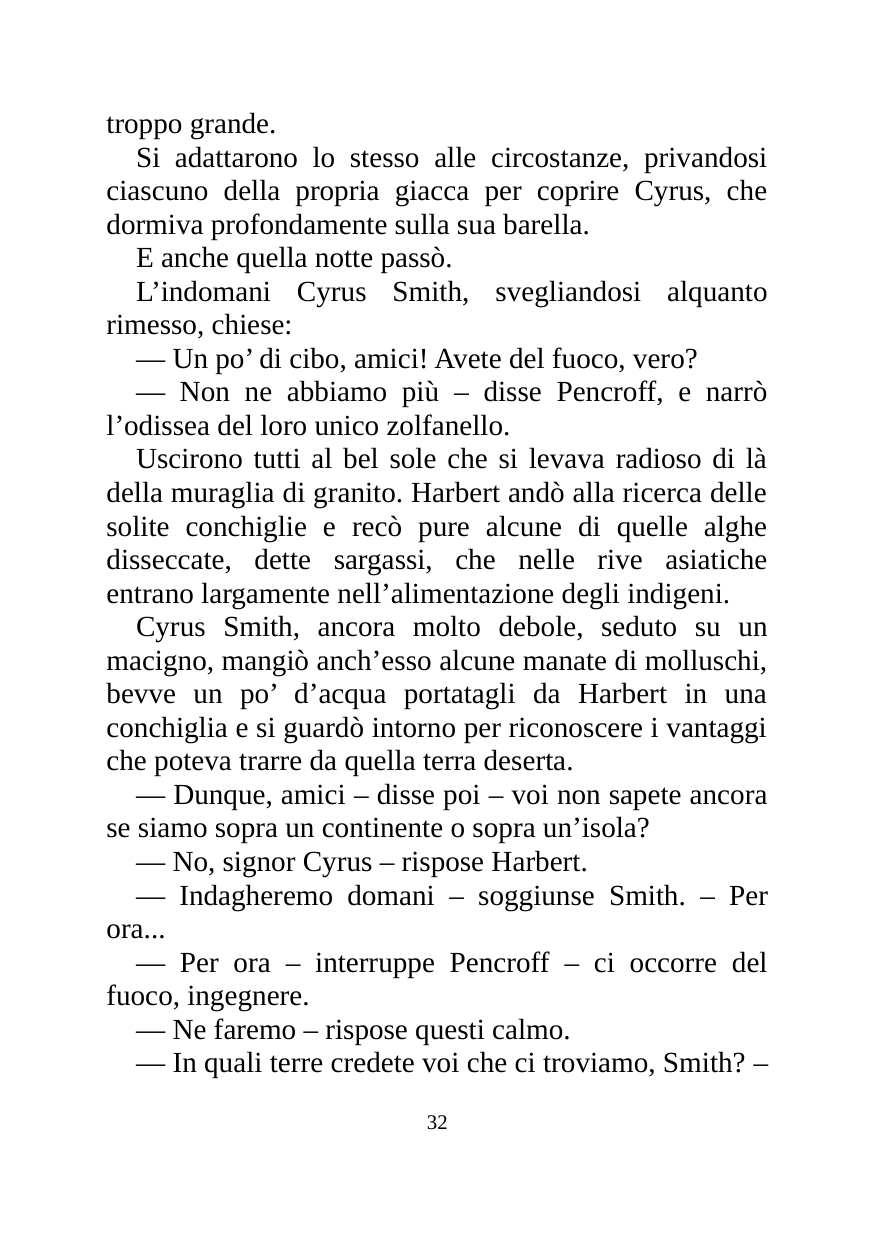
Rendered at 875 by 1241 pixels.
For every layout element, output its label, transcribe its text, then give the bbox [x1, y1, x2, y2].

text E anche quella notte passò. [106, 240, 768, 274]
text Si adattarono lo stesso alle circostanze, privandosi ciascuno della propria giacca per coprire Cyrus, che dormiva profondamente sulla sua barella. [106, 140, 768, 240]
text troppo grande. [106, 106, 768, 140]
text — Per ora – interruppe Pencroff – ci occorre del fuoco, ingegnere. [106, 945, 768, 1012]
text Cyrus Smith, ancora molto debole, seduto su un macigno, mangiò anch’esso alcune manate di molluschi, bevve un po’ d’acqua portatagli da Harbert in una conchiglia e si guardò intorno per riconoscere i vantaggi che poteva trarre da quella terra deserta. [106, 609, 768, 777]
text — Un po’ di cibo, amici! Avete del fuoco, vero? [106, 341, 768, 374]
text — Non ne abbiamo più – disse Pencroff, e narrò l’odissea del loro unico zolfanello. [106, 374, 768, 442]
text L’indomani Cyrus Smith, svegliandosi alquanto rimesso, chiese: [106, 274, 768, 341]
text — Ne faremo – rispose questi calmo. [106, 1012, 768, 1045]
text — Dunque, amici – disse poi – voi non sapete ancora se siamo sopra un continente o sopra un’isola? [106, 777, 768, 844]
text — No, signor Cyrus – rispose Harbert. [106, 844, 768, 878]
text — In quali terre credete voi che ci troviamo, Smith? – [106, 1045, 768, 1079]
text Uscirono tutti al bel sole che si levava radioso di là della muraglia di granito. Harbert andò alla ricerca delle solite conchiglie e recò pure alcune di quelle alghe disseccate, dette sargassi, che nelle rive asiatiche entrano largamente nell’alimentazione degli indigeni. [106, 442, 768, 609]
text — Indagheremo domani – soggiunse Smith. – Per ora... [106, 878, 768, 945]
